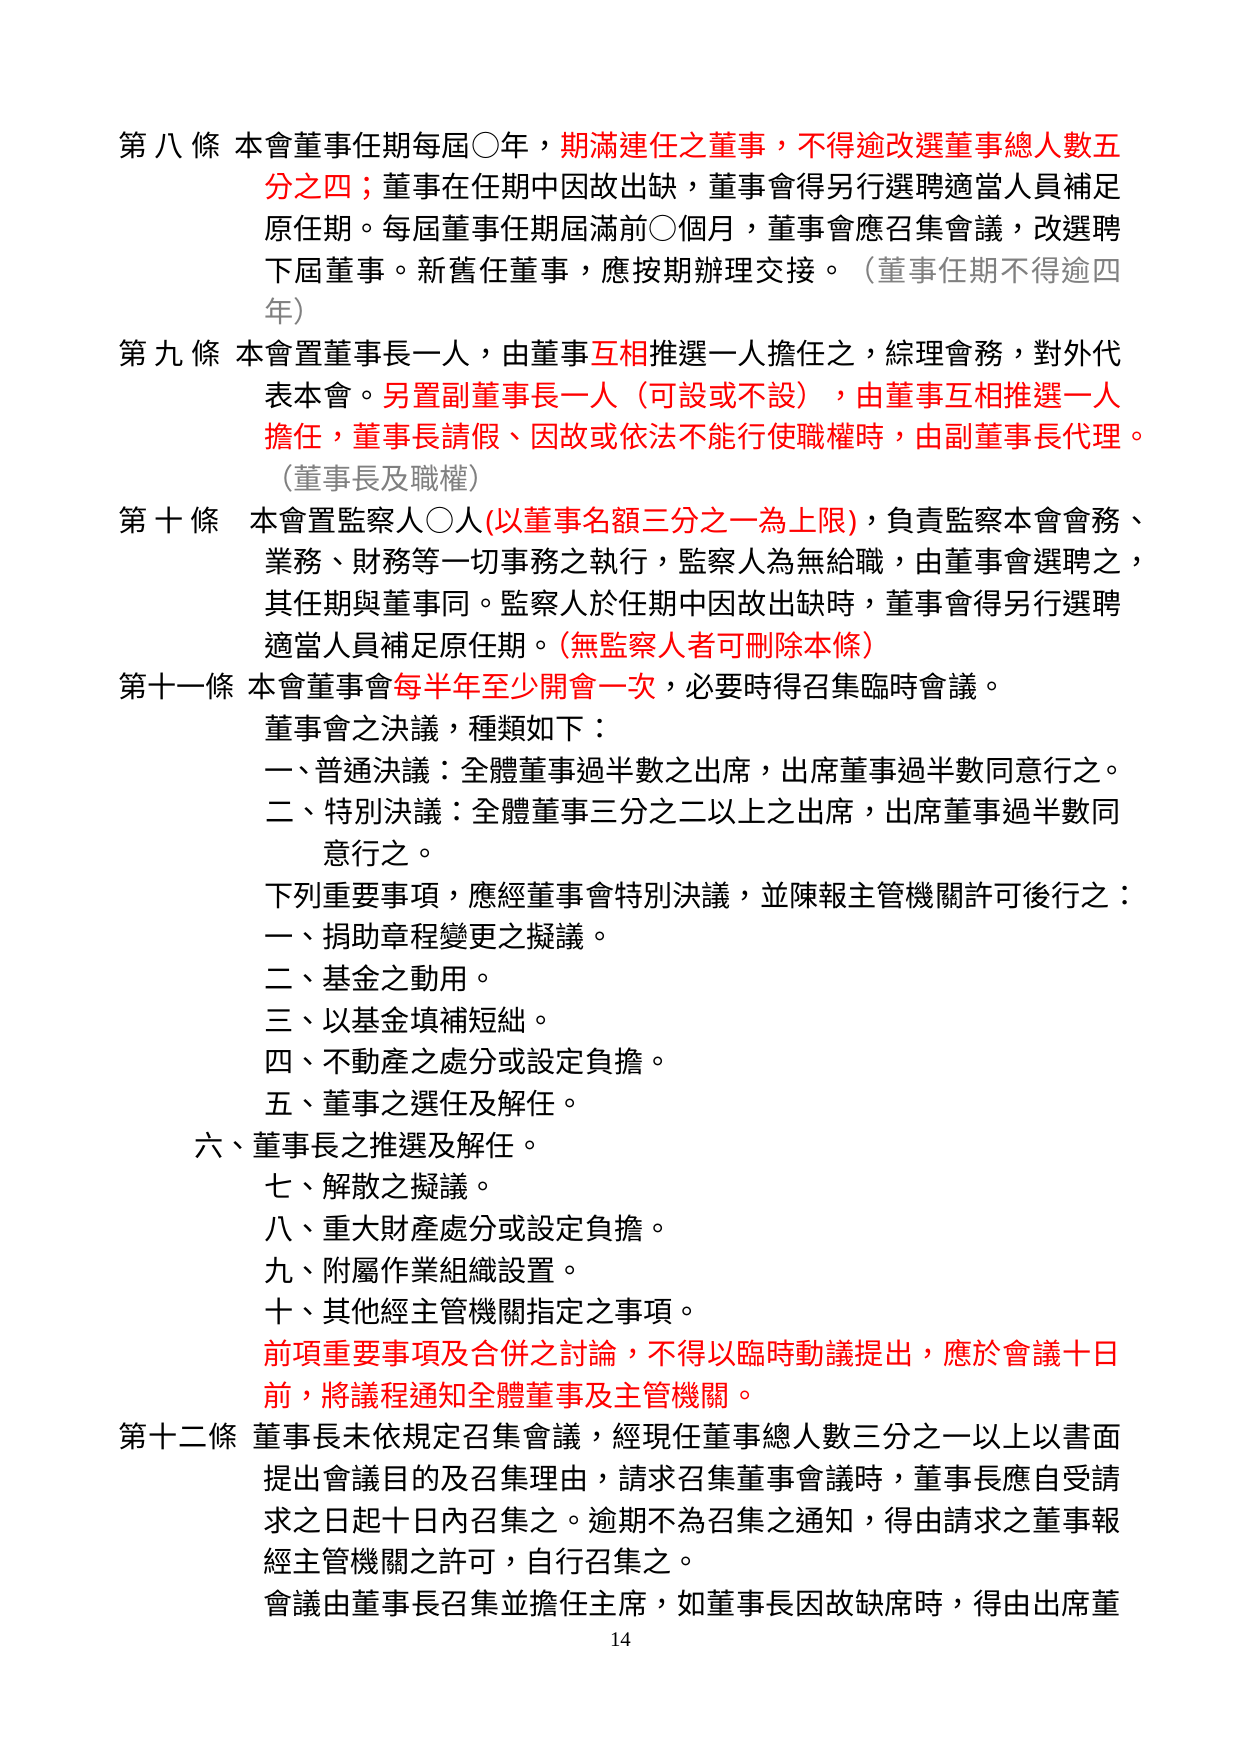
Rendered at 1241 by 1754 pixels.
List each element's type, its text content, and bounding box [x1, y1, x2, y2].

text 第十二條 董事長未依規定召集會議，經現任董事總人數三分之一以上以書面提出會議目的及召集理由，請求召集董事會議時，董事長應自受請求之日起十日內召集之。逾期不為召集之通知，得由請求之董事報經主管機關之許可，自行召集之。 [118, 1414, 1122, 1581]
text 三、以基金填補短絀。 [118, 998, 1122, 1039]
text 八、重大財產處分或設定負擔。 [118, 1206, 1122, 1248]
text 前項重要事項及合併之討論，不得以臨時動議提出，應於會議十日前，將議程通知全體董事及主管機關。 [263, 1331, 1122, 1414]
text 二、特別決議：全體董事三分之二以上之出席，出席董事過半數同意行之。 [118, 789, 1122, 873]
text 二、基金之動用。 [118, 956, 1122, 998]
text 下列重要事項，應經董事會特別決議，並陳報主管機關許可後行之： [118, 873, 1122, 914]
text 六、董事長之推選及解任。 [118, 1123, 1122, 1164]
text 董事會之決議，種類如下： [118, 706, 1122, 748]
text 會議由董事長召集並擔任主席，如董事長因故缺席時，得由出席董 [263, 1581, 1122, 1623]
text 四、不動產之處分或設定負擔。 [118, 1039, 1122, 1081]
text 第 九 條 本會置董事長一人，由董事互相推選一人擔任之，綜理會務，對外代表本會。另置副董事長一人（可設或不設），由董事互相推選一人擔任，董事長請假、因故或依法不能行使職權時，由副董事長代理。（董事長及職權） [118, 331, 1122, 498]
text 第 八 條 本會董事任期每屆○年，期滿連任之董事，不得逾改選董事總人數五分之四；董事在任期中因故出缺，董事會得另行選聘適當人員補足原任期。每屆董事任期屆滿前○個月，董事會應召集會議，改選聘下屆董事。新舊任董事，應按期辦理交接。（董事任期不得逾四年） [118, 123, 1122, 331]
text 九、附屬作業組織設置。 [118, 1248, 1122, 1289]
text 一、捐助章程變更之擬議。 [118, 914, 1122, 956]
text 第十一條 本會董事會每半年至少開會一次，必要時得召集臨時會議。 [118, 664, 1122, 706]
text 一、普通決議：全體董事過半數之出席，出席董事過半數同意行之。 [118, 748, 1122, 789]
text 七、解散之擬議。 [118, 1164, 1122, 1206]
text 十、其他經主管機關指定之事項。 [118, 1289, 1122, 1331]
text 第 十 條 本會置監察人○人(以董事名額三分之一為上限)，負責監察本會會務、業務、財務等一切事務之執行，監察人為無給職，由董事會選聘之，其任期與董事同。監察人於任期中因故出缺時，董事會得另行選聘適當人員補足原任期。（無監察人者可刪除本條） [118, 498, 1122, 664]
text 五、董事之選任及解任。 [118, 1081, 1122, 1123]
